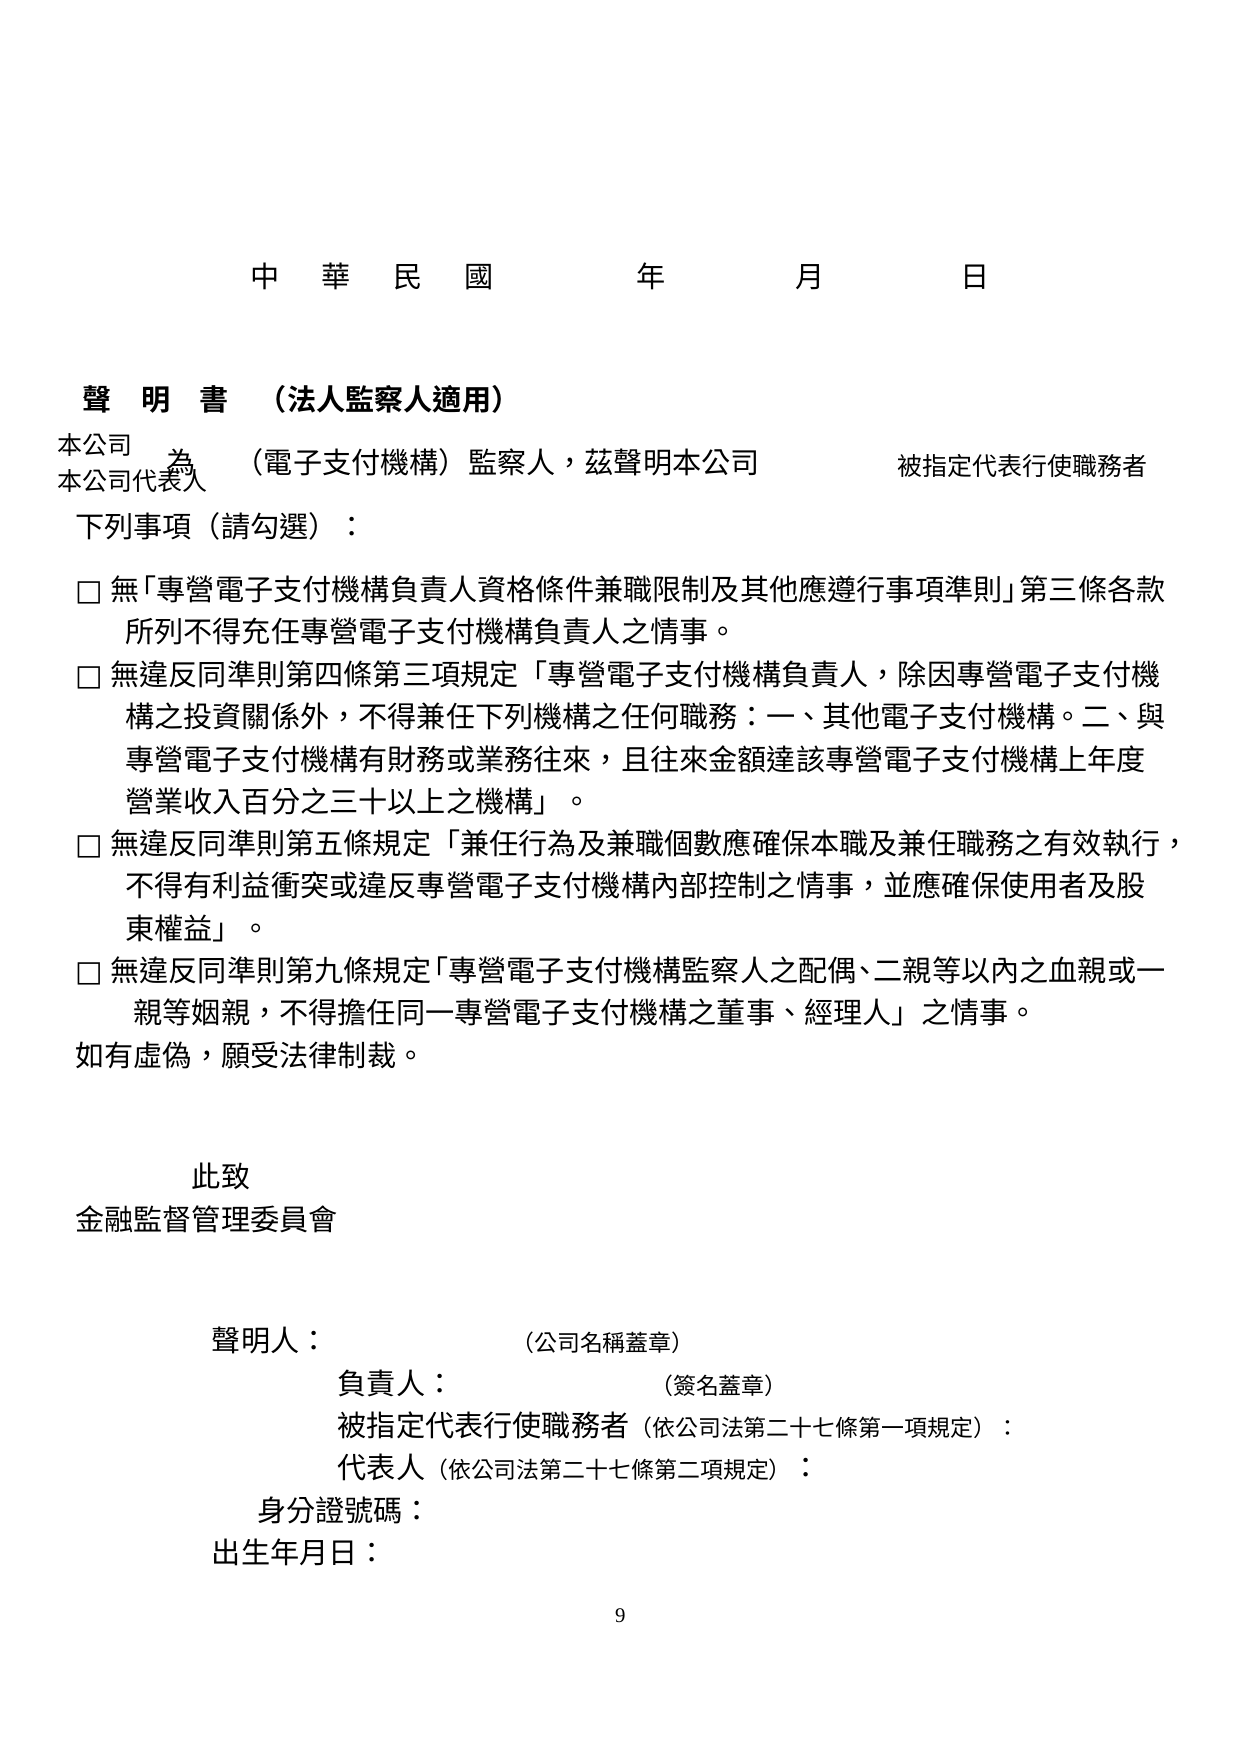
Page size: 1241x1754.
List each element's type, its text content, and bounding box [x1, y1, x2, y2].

text 如有虛偽，願受法律制裁。 [75, 1032, 1165, 1074]
text □ 無違反同準則第五條規定「兼任行為及兼職個數應確保本職及兼任職務之有效執行，不得有利益衝突或違反專營電子支付機構內部控制之情事，並應確保使用者及股東權益」。 [75, 821, 1165, 948]
text 為 （電子支付機構）監察人，茲聲明本公司 [75, 440, 1165, 482]
text □ 無違反同準則第四條第三項規定「專營電子支付機構負責人，除因專營電子支付機構之投資關係外，不得兼任下列機構之任何職務：一、其他電子支付機構。二、與專營電子支付機構有財務或業務往來，且往來金額達該專營電子支付機構上年度營業收入百分之三十以上之機構」。 [75, 651, 1165, 821]
text 聲明人： （公司名稱蓋章） [75, 1318, 1165, 1360]
text □ 無「專營電子支付機構負責人資格條件兼職限制及其他應遵行事項準則」第三條各款所列不得充任專營電子支付機構負責人之情事。 [75, 567, 1165, 651]
text 身分證號碼： [75, 1487, 1165, 1529]
text 此致 [75, 1154, 1165, 1196]
text 聲 明 書 （法人監察人適用） [75, 376, 1165, 419]
text 出生年月日： [75, 1529, 1165, 1572]
text 負責人： （簽名蓋章） [75, 1360, 1165, 1402]
text □ 無違反同準則第九條規定「專營電子支付機構監察人之配偶、二親等以內之血親或一親等姻親，不得擔任同一專營電子支付機構之董事、經理人」之情事。 [75, 948, 1165, 1032]
text 下列事項（請勾選）： [75, 503, 1165, 546]
text 被指定代表行使職務者（依公司法第二十七條第一項規定）： [75, 1402, 1165, 1445]
text 金融監督管理委員會 [75, 1196, 1165, 1238]
text 代表人（依公司法第二十七條第二項規定）： [75, 1445, 1165, 1487]
text 中 華 民 國 年 月 日 [75, 253, 1165, 296]
